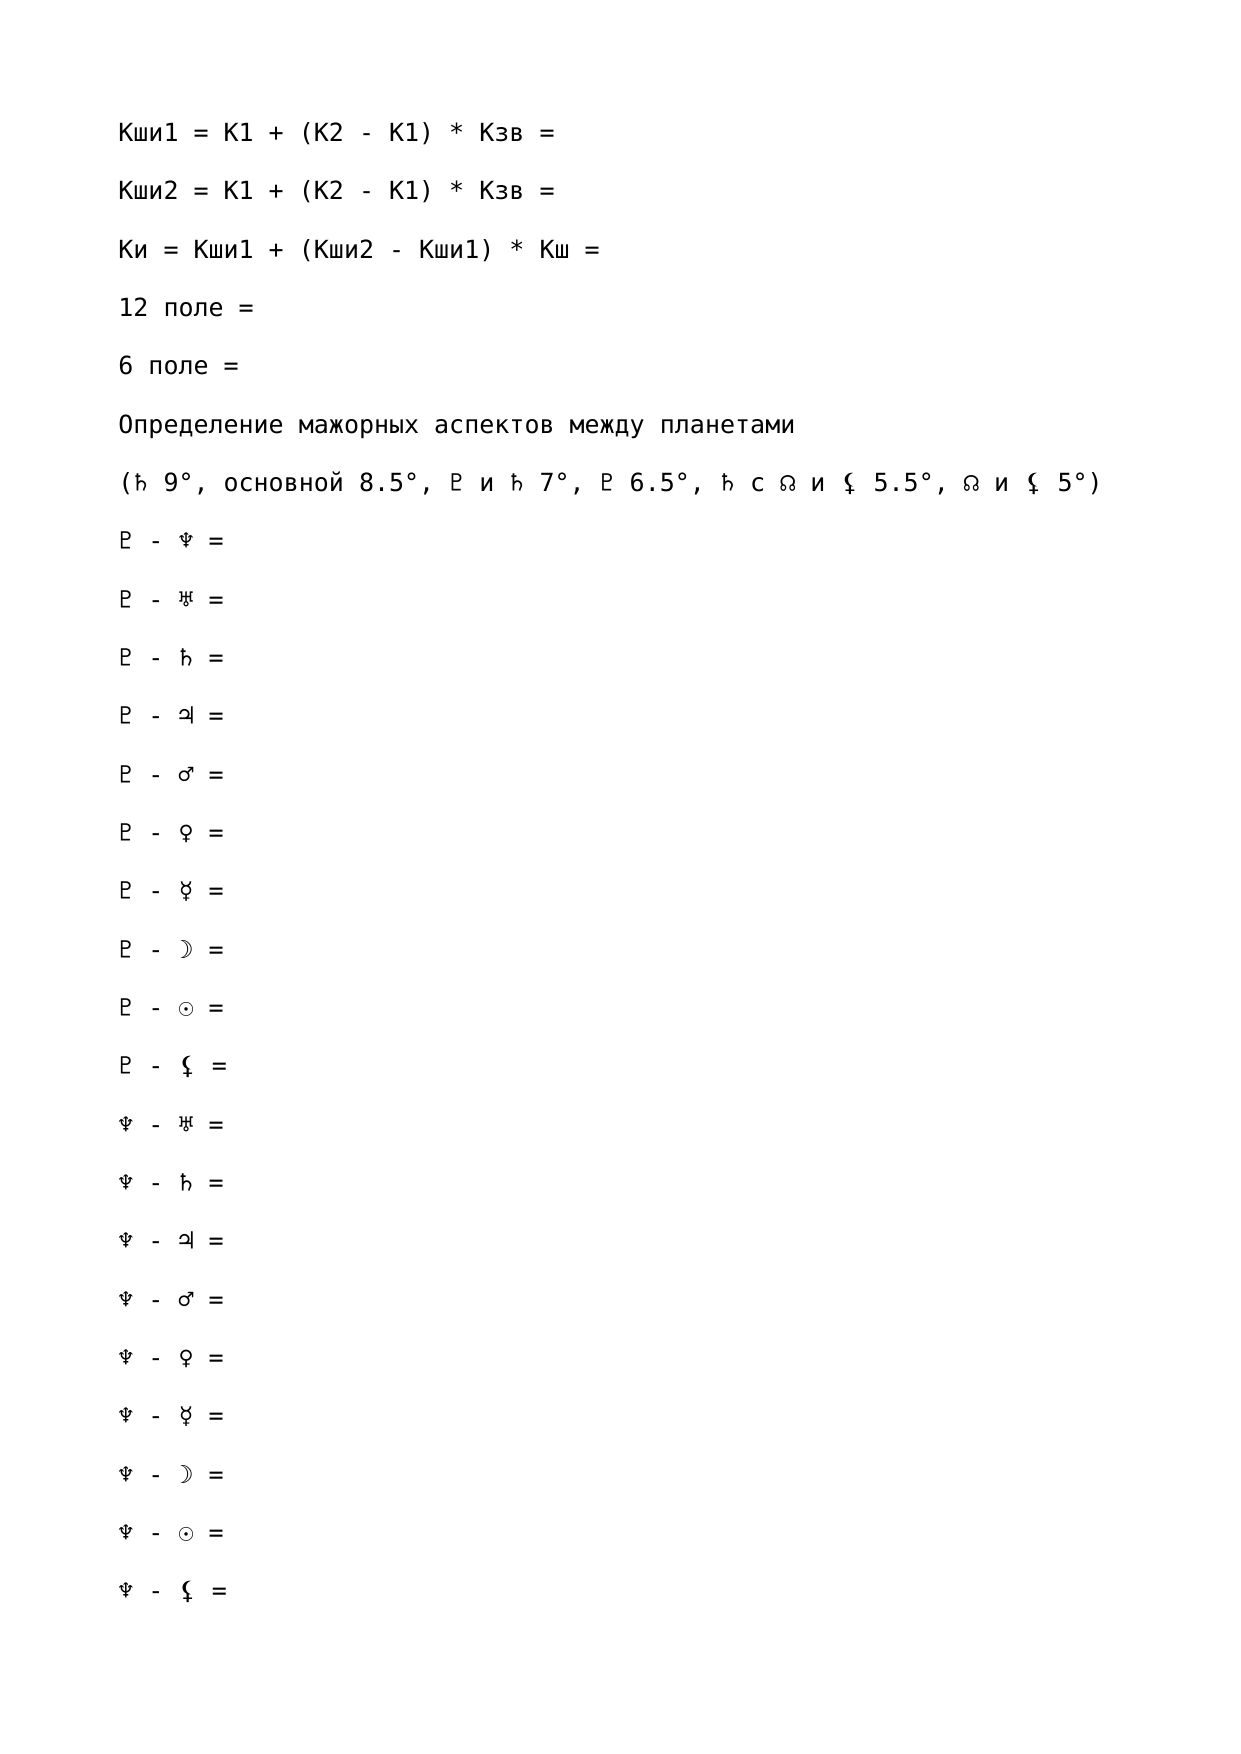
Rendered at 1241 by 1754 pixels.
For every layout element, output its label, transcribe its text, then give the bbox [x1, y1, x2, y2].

text Ки = Кши1 + (Кши2 - Кши1) * Кш = [118, 235, 1122, 264]
text ♆ - ⚸ = [118, 1576, 1122, 1606]
text ♇ - ⚸ = [118, 1051, 1122, 1081]
text ♆ - ♅ = [118, 1110, 1122, 1139]
text ♇ - ♃ = [118, 701, 1122, 731]
text ♇ - ☉ = [118, 993, 1122, 1022]
text ♆ - ♃ = [118, 1226, 1122, 1256]
text ♇ - ☿ = [118, 876, 1122, 906]
text ♇ - ♆ = [118, 526, 1122, 556]
text ♇ - ♅ = [118, 585, 1122, 614]
text Определение мажорных аспектов между планетами [118, 410, 1122, 439]
text ♇ - ♀ = [118, 818, 1122, 847]
text 6 поле = [118, 351, 1122, 381]
text ♇ - ♄ = [118, 643, 1122, 672]
text ♆ - ☿ = [118, 1401, 1122, 1431]
text 12 поле = [118, 293, 1122, 322]
text ♆ - ☽ = [118, 1460, 1122, 1489]
text ♇ - ♂ = [118, 760, 1122, 789]
text ♆ - ♀ = [118, 1343, 1122, 1372]
text ♆ - ☉ = [118, 1518, 1122, 1547]
text Кши2 = К1 + (К2 - К1) * Кзв = [118, 176, 1122, 206]
text ♆ - ♂ = [118, 1285, 1122, 1314]
text (♄ 9°, основной 8.5°, ♇ и ♄ 7°, ♇ 6.5°, ♄ с ☊ и ⚸ 5.5°, ☊ и ⚸ 5°) [118, 468, 1122, 497]
text ♇ - ☽ = [118, 935, 1122, 964]
text ♆ - ♄ = [118, 1168, 1122, 1197]
text Кши1 = К1 + (К2 - К1) * Кзв = [118, 118, 1122, 147]
